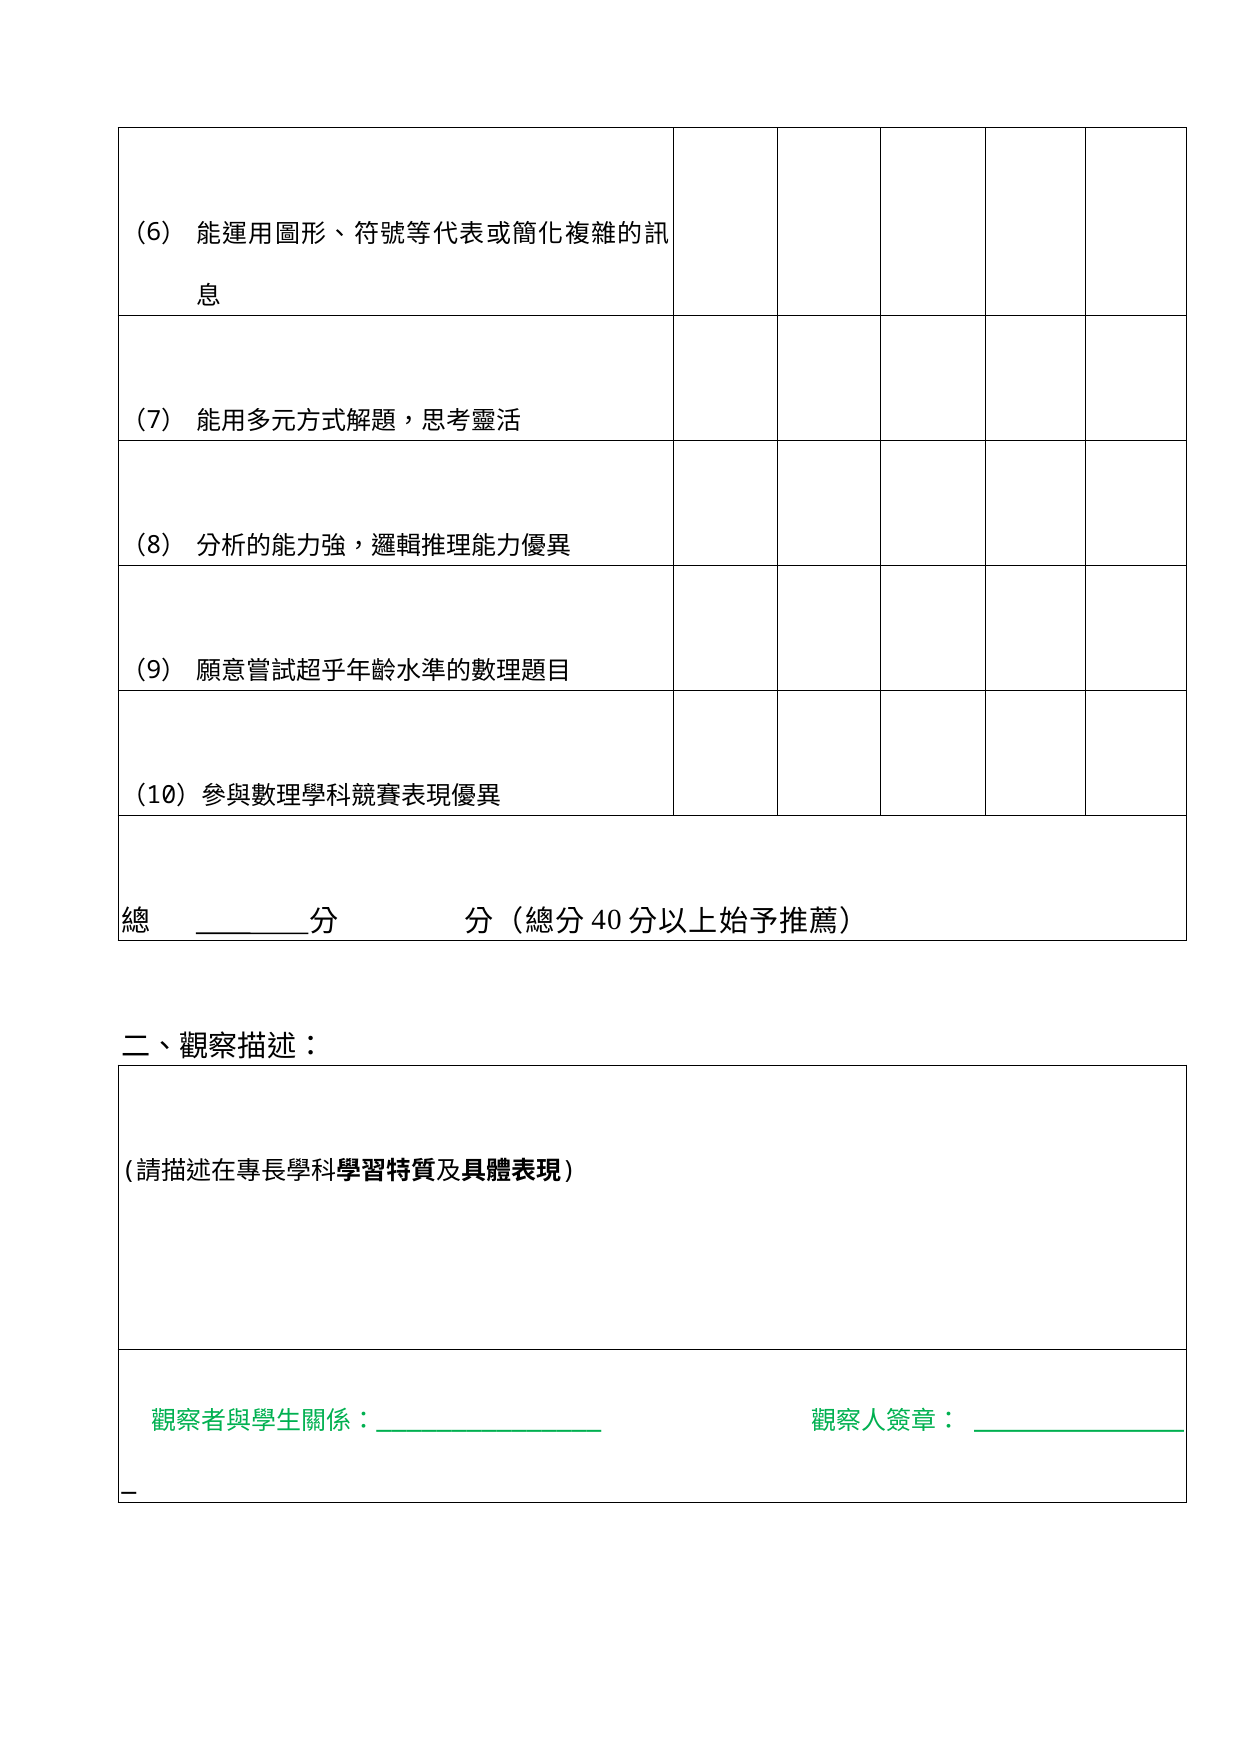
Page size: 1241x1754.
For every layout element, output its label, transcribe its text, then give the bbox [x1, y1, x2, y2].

table_cell [674, 128, 777, 314]
table_cell 總分 分（總分40分以上始予推薦） [119, 816, 1186, 939]
table_cell 參與數理學科競賽表現優異 [119, 691, 673, 814]
table_cell [1086, 128, 1186, 314]
table_cell [674, 316, 777, 439]
table_cell 分析的能力強，邏輯推理能力優異 [119, 441, 673, 564]
table_cell 能運用圖形、符號等代表或簡化複雜的訊息 [119, 128, 673, 314]
table_cell [778, 566, 880, 689]
table_cell [1086, 441, 1186, 564]
table_cell 能用多元方式解題，思考靈活 [119, 316, 673, 439]
table_cell [674, 441, 777, 564]
table_cell [1086, 316, 1186, 439]
table_cell 觀察者與學生關係：_______________ 觀察人簽章： _______________ [119, 1350, 1186, 1502]
table_cell [986, 566, 1085, 689]
table_cell [986, 441, 1085, 564]
table_cell [881, 691, 985, 814]
table_cell [986, 128, 1085, 314]
table_cell [881, 128, 985, 314]
table_cell [674, 691, 777, 814]
table_cell [778, 128, 880, 314]
table_cell [881, 566, 985, 689]
table_cell [1086, 691, 1186, 814]
table_cell [778, 441, 880, 564]
table_cell [674, 566, 777, 689]
table_cell [881, 316, 985, 439]
table_cell [1086, 566, 1186, 689]
table_cell [778, 316, 880, 439]
table_cell (請描述在專長學科學習特質及具體表現) [119, 1066, 1186, 1349]
table_cell [986, 316, 1085, 439]
table_cell [881, 441, 985, 564]
table_cell 願意嘗試超乎年齡水準的數理題目 [119, 566, 673, 689]
table_cell [986, 691, 1085, 814]
table_cell 二、觀察描述： [118, 941, 1187, 1064]
table_cell [778, 691, 880, 814]
